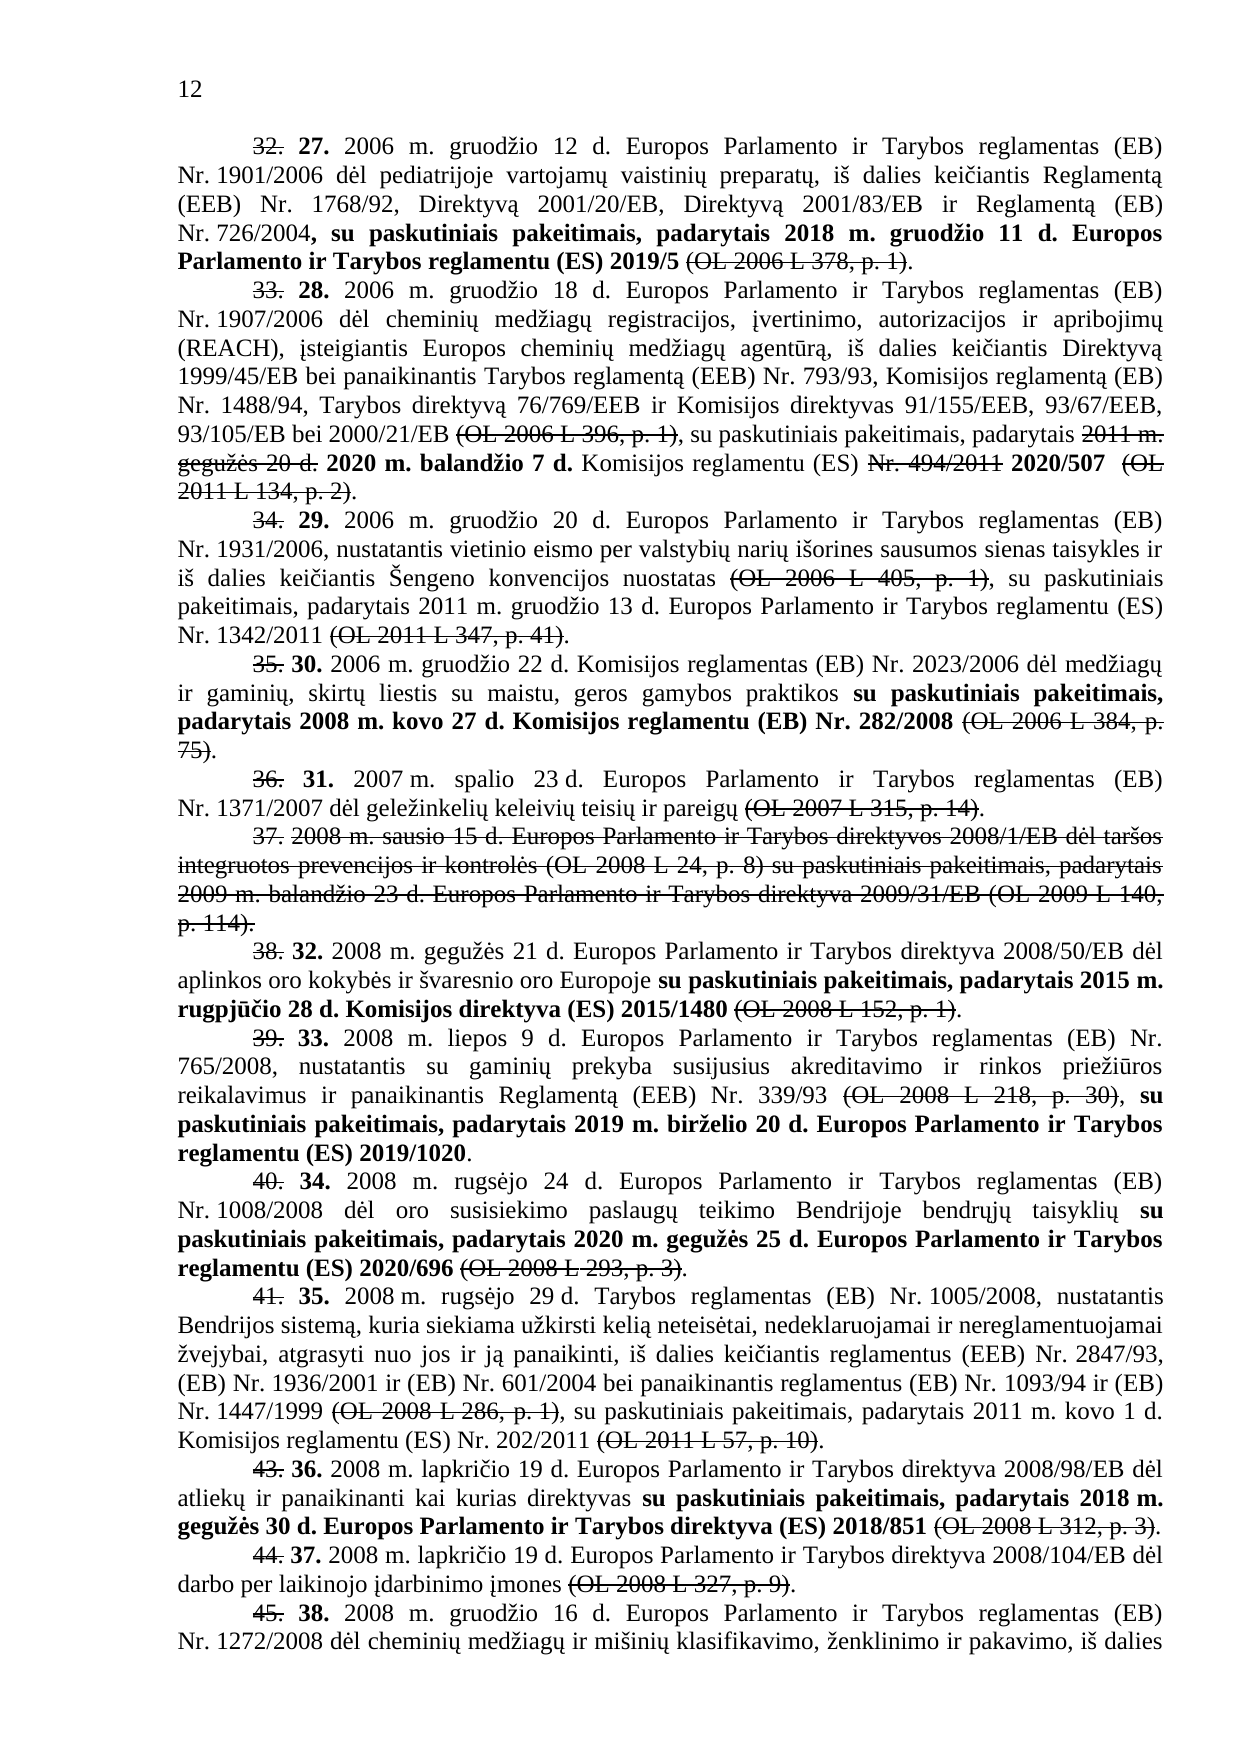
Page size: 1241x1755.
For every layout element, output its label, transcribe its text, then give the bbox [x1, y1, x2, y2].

text 37. 2008 m. sausio 15 d. Europos Parlamento ir Tarybos direktyvos 2008/1/EB dėl taršos integruotos prevencijos ir kontrolės (OL 2008 L 24, p. 8) su paskutiniais pakeitimais, padarytais 2009 m. balandžio 23 d. Europos Parlamento ir Tarybos direktyva 2009/31/EB (OL 2009 L 140, p. 114). [177, 895, 1163, 936]
text 36. 31. 2007 m. spalio 23 d. Europos Parlamento ir Tarybos reglamentas (EB) Nr. 1371/2007 dėl geležinkelių keleivių teisių ir pareigų (OL 2007 L 315, p. 14). [177, 764, 1163, 821]
text 39. 33. 2008 m. liepos 9 d. Europos Parlamento ir Tarybos reglamentas (EB) Nr. 765/2008, nustatantis su gaminių prekyba susijusius akreditavimo ir rinkos priežiūros reikalavimus ir panaikinantis Reglamentą (EEB) Nr. 339/93 (OL 2008 L 218, p. 30), su paskutiniais pakeitimais, padarytais 2019 m. birželio 20 d. Europos Parlamento ir Tarybos reglamentu (ES) 2019/1020. [177, 1023, 1163, 1166]
text 33. 28. 2006 m. gruodžio 18 d. Europos Parlamento ir Tarybos reglamentas (EB) Nr. 1907/2006 dėl cheminių medžiagų registracijos, įvertinimo, autorizacijos ir apribojimų (REACH), įsteigiantis Europos cheminių medžiagų agentūrą, iš dalies keičiantis Direktyvą 1999/45/EB bei panaikinantis Tarybos reglamentą (EEB) Nr. 793/93, Komisijos reglamentą (EB) Nr. 1488/94, Tarybos direktyvą 76/769/EEB ir Komisijos direktyvas 91/155/EEB, 93/67/EEB, 93/105/EB bei 2000/21/EB (OL 2006 L 396, p. 1), su paskutiniais pakeitimais, padarytais 2011 m. gegužės 20 d. 2020 m. balandžio 7 d. Komisijos reglamentu (ES) Nr. 494/2011 2020/507 (OL 2011 L 134, p. 2). [177, 275, 1163, 505]
text 44. 37. 2008 m. lapkričio 19 d. Europos Parlamento ir Tarybos direktyva 2008/104/EB dėl darbo per laikinojo įdarbinimo įmones (OL 2008 L 327, p. 9). [177, 1540, 1163, 1598]
text 40. 34. 2008 m. rugsėjo 24 d. Europos Parlamento ir Tarybos reglamentas (EB) Nr. 1008/2008 dėl oro susisiekimo paslaugų teikimo Bendrijoje bendrųjų taisyklių su paskutiniais pakeitimais, padarytais 2020 m. gegužės 25 d. Europos Parlamento ir Tarybos reglamentu (ES) 2020/696 (OL 2008 L 293, p. 3). [177, 1166, 1163, 1281]
text 45. 38. 2008 m. gruodžio 16 d. Europos Parlamento ir Tarybos reglamentas (EB) Nr. 1272/2008 dėl cheminių medžiagų ir mišinių klasifikavimo, ženklinimo ir pakavimo, iš dalies [177, 1598, 1163, 1655]
text 37. 2008 m. sausio 15 d. Europos Parlamento ir Tarybos direktyvos 2008/1/EB dėl taršos integruotos prevencijos ir kontrolės (OL 2008 L 24, p. 8) su paskutiniais pakeitimais, padarytais 2009 m. balandžio 23 d. Europos Parlamento ir Tarybos direktyva 2009/31/EB (OL 2009 L 140, p. 114). [177, 867, 1163, 894]
text 41. 35. 2008 m. rugsėjo 29 d. Tarybos reglamentas (EB) Nr. 1005/2008, nustatantis Bendrijos sistemą, kuria siekiama užkirsti kelią neteisėtai, nedeklaruojamai ir nereglamentuojamai žvejybai, atgrasyti nuo jos ir ją panaikinti, iš dalies keičiantis reglamentus (EEB) Nr. 2847/93, (EB) Nr. 1936/2001 ir (EB) Nr. 601/2004 bei panaikinantis reglamentus (EB) Nr. 1093/94 ir (EB) Nr. 1447/1999 (OL 2008 L 286, p. 1), su paskutiniais pakeitimais, padarytais 2011 m. kovo 1 d. Komisijos reglamentu (ES) Nr. 202/2011 (OL 2011 L 57, p. 10). [177, 1281, 1163, 1454]
text 37. 2008 m. sausio 15 d. Europos Parlamento ir Tarybos direktyvos 2008/1/EB dėl taršos integruotos prevencijos ir kontrolės (OL 2008 L 24, p. 8) su paskutiniais pakeitimais, padarytais 2009 m. balandžio 23 d. Europos Parlamento ir Tarybos direktyva 2009/31/EB (OL 2009 L 140, p. 114). [177, 821, 1163, 866]
text 35. 30. 2006 m. gruodžio 22 d. Komisijos reglamentas (EB) Nr. 2023/2006 dėl medžiagų ir gaminių, skirtų liestis su maistu, geros gamybos praktikos su paskutiniais pakeitimais, padarytais 2008 m. kovo 27 d. Komisijos reglamentu (EB) Nr. 282/2008 (OL 2006 L 384, p. 75). [177, 649, 1163, 764]
text 38. 32. 2008 m. gegužės 21 d. Europos Parlamento ir Tarybos direktyva 2008/50/EB dėl aplinkos oro kokybės ir švaresnio oro Europoje su paskutiniais pakeitimais, padarytais 2015 m. rugpjūčio 28 d. Komisijos direktyva (ES) 2015/1480 (OL 2008 L 152, p. 1). [177, 936, 1163, 1023]
text 34. 29. 2006 m. gruodžio 20 d. Europos Parlamento ir Tarybos reglamentas (EB) Nr. 1931/2006, nustatantis vietinio eismo per valstybių narių išorines sausumos sienas taisykles ir iš dalies keičiantis Šengeno konvencijos nuostatas (OL 2006 L 405, p. 1), su paskutiniais pakeitimais, padarytais 2011 m. gruodžio 13 d. Europos Parlamento ir Tarybos reglamentu (ES) Nr. 1342/2011 (OL 2011 L 347, p. 41). [177, 505, 1163, 649]
text 43. 36. 2008 m. lapkričio 19 d. Europos Parlamento ir Tarybos direktyva 2008/98/EB dėl atliekų ir panaikinanti kai kurias direktyvas su paskutiniais pakeitimais, padarytais 2018 m. gegužės 30 d. Europos Parlamento ir Tarybos direktyva (ES) 2018/851 (OL 2008 L 312, p. 3). [177, 1454, 1163, 1540]
text 32. 27. 2006 m. gruodžio 12 d. Europos Parlamento ir Tarybos reglamentas (EB) Nr. 1901/2006 dėl pediatrijoje vartojamų vaistinių preparatų, iš dalies keičiantis Reglamentą (EEB) Nr. 1768/92, Direktyvą 2001/20/EB, Direktyvą 2001/83/EB ir Reglamentą (EB) Nr. 726/2004, su paskutiniais pakeitimais, padarytais 2018 m. gruodžio 11 d. Europos Parlamento ir Tarybos reglamentu (ES) 2019/5 (OL 2006 L 378, p. 1). [177, 131, 1163, 275]
